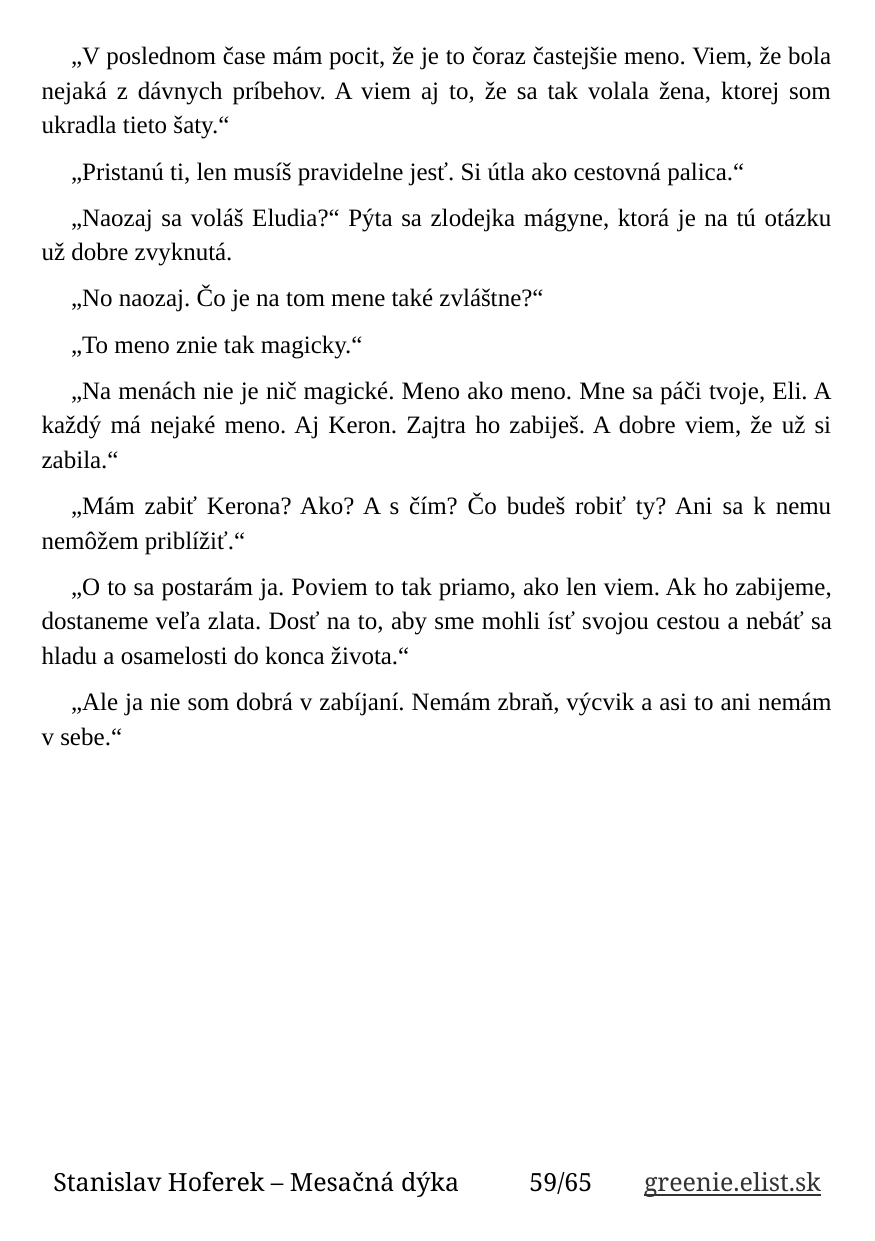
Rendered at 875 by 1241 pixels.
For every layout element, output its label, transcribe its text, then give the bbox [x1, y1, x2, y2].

text „V poslednom čase mám pocit, že je to čoraz častejšie meno. Viem, že bola nejaká z dávnych príbehov. A viem aj to, že sa tak volala žena, ktorej som ukradla tieto šaty.“ [41, 41, 833, 139]
text „No naozaj. Čo je na tom mene také zvláštne?“ [41, 283, 833, 312]
text „Mám zabiť Kerona? Ako? A s čím? Čo budeš robiť ty? Ani sa k nemu nemôžem priblížiť.“ [41, 491, 833, 554]
text „Ale ja nie som dobrá v zabíjaní. Nemám zbraň, výcvik a asi to ani nemám v sebe.“ [41, 687, 833, 750]
text „Naozaj sa voláš Eludia?“ Pýta sa zlodejka mágyne, ktorá je na tú otázku už dobre zvyknutá. [41, 203, 833, 266]
text „Na menách nie je nič magické. Meno ako meno. Mne sa páči tvoje, Eli. A každý má nejaké meno. Aj Keron. Zajtra ho zabiješ. A dobre viem, že už si zabila.“ [41, 376, 833, 474]
text „Pristanú ti, len musíš pravidelne jesť. Si útla ako cestovná palica.“ [41, 157, 833, 185]
text „To meno znie tak magicky.“ [41, 330, 833, 358]
text „O to sa postarám ja. Poviem to tak priamo, ako len viem. Ak ho zabijeme, dostaneme veľa zlata. Dosť na to, aby sme mohli ísť svojou cestou a nebáť sa hladu a osamelosti do konca života.“ [41, 572, 833, 670]
